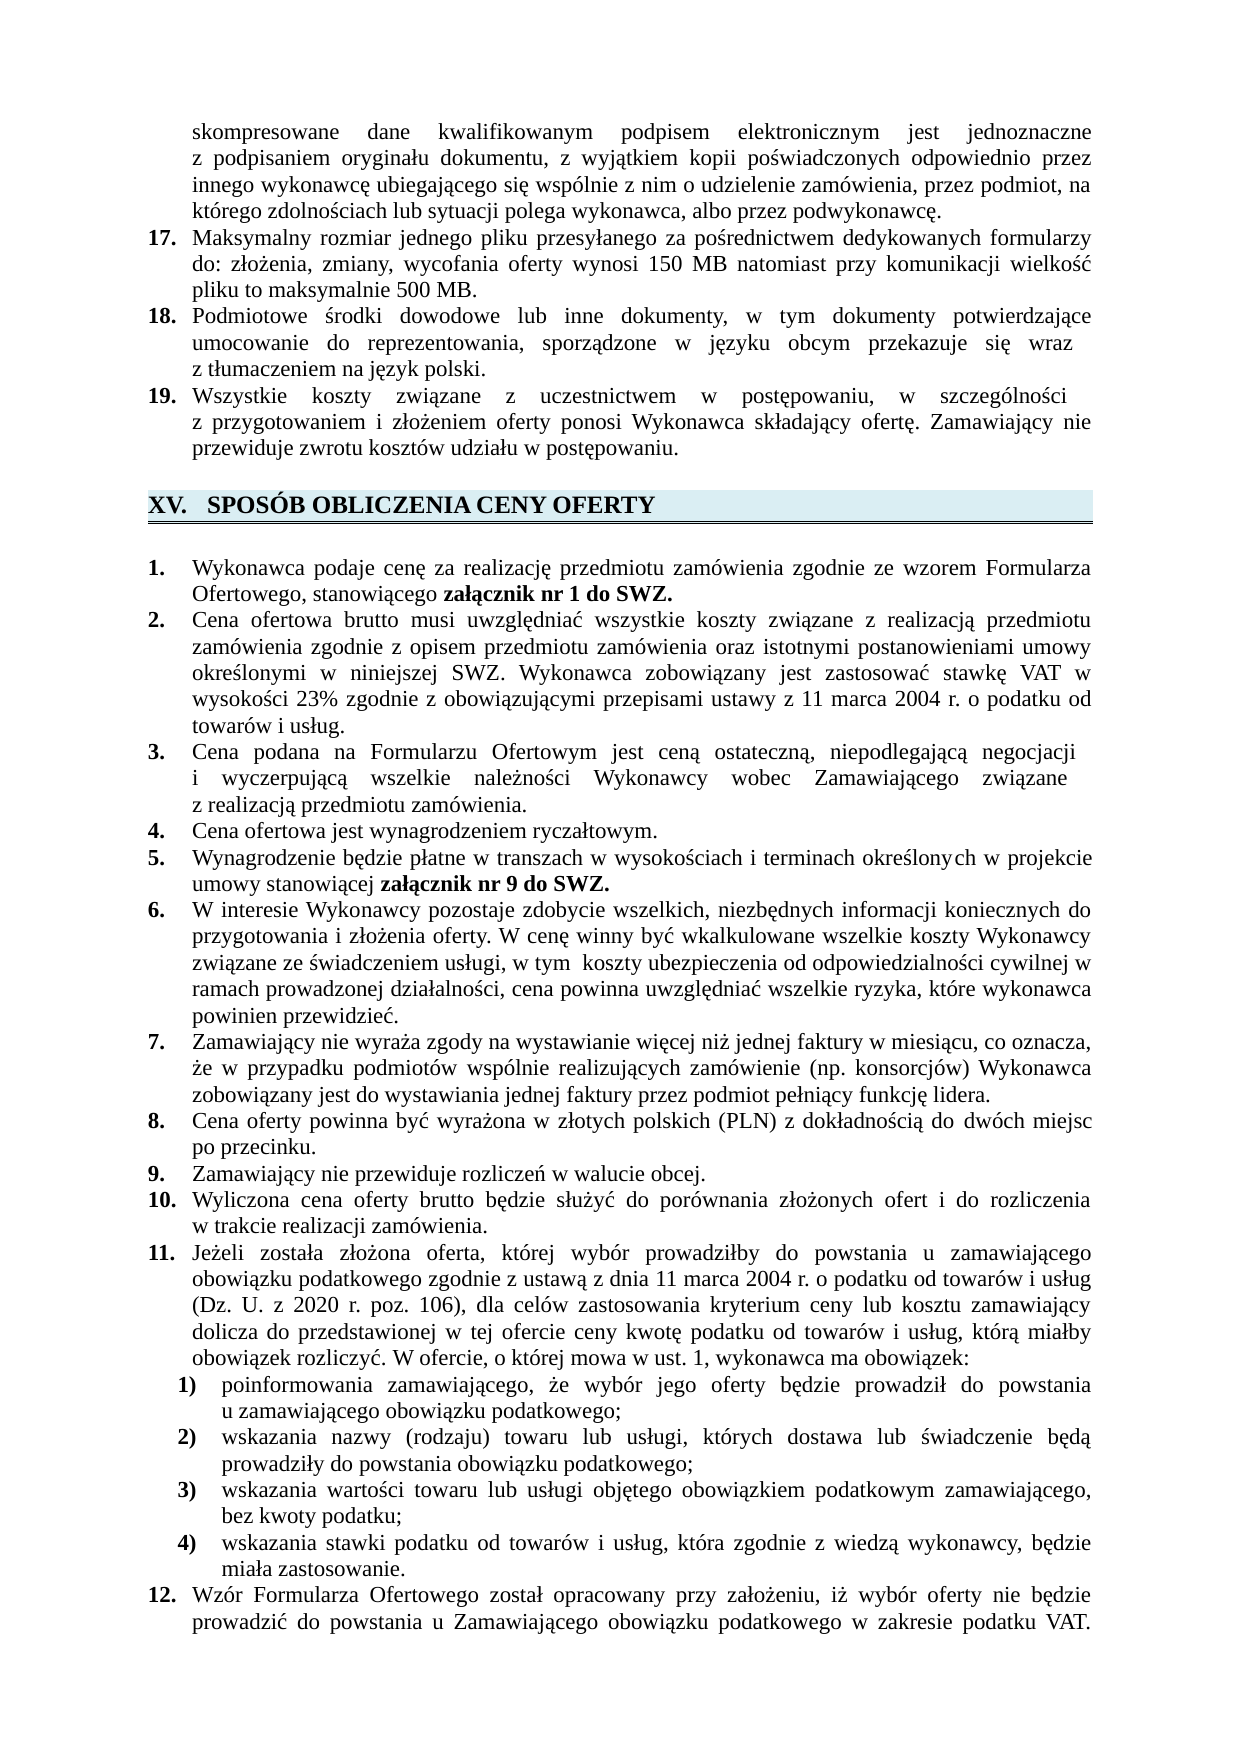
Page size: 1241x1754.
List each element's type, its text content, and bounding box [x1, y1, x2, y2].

text 12. Wzór Formularza Ofertowego został opracowany przy założeniu, iż wybór oferty nie będzie prowadzić do powstania u Zamawiającego obowiązku podatkowego w zakresie podatku VAT. [148, 1581, 1093, 1634]
text 5. Wynagrodzenie będzie płatne w transzach w wysokościach i terminach określonych w projekcie umowy stanowiącej załącznik nr 9 do SWZ. [148, 843, 1093, 896]
text 10. Wyliczona cena oferty brutto będzie służyć do porównania złożonych ofert i do rozliczenia w trakcie realizacji zamówienia. [148, 1186, 1093, 1239]
text 17. Maksymalny rozmiar jednego pliku przesyłanego za pośrednictwem dedykowanych formularzy do: złożenia, zmiany, wycofania oferty wynosi 150 MB natomiast przy komunikacji wielkość pliku to maksymalnie 500 MB. [148, 223, 1093, 303]
text 9. Zamawiający nie przewiduje rozliczeń w walucie obcej. [148, 1160, 1093, 1186]
text 4) wskazania stawki podatku od towarów i usług, która zgodnie z wiedzą wykonawcy, będzie miała zastosowanie. [177, 1529, 1093, 1581]
text 1. Wykonawca podaje cenę za realizację przedmiotu zamówienia zgodnie ze wzorem Formularza Ofertowego, stanowiącego załącznik nr 1 do SWZ. [148, 554, 1093, 606]
text skompresowane dane kwalifikowanym podpisem elektronicznym jest jednoznaczne z podpisaniem oryginału dokumentu, z wyjątkiem kopii poświadczonych odpowiednio przez innego wykonawcę ubiegającego się wspólnie z nim o udzielenie zamówienia, przez podmiot, na którego zdolnościach lub sytuacji polega wykonawca, albo przez podwykonawcę. [148, 118, 1093, 223]
text 3. Cena podana na Formularzu Ofertowym jest ceną ostateczną, niepodlegającą negocjacji i wyczerpującą wszelkie należności Wykonawcy wobec Zamawiającego związane z realizacją przedmiotu zamówienia. [148, 738, 1093, 817]
subtitle 7. Zamawiający nie wyraża zgody na wystawianie więcej niż jednej faktury w miesiącu, co oznacza, że w przypadku podmiotów wspólnie realizujących zamówienie (np. konsorcjów) Wykonawca zobowiązany jest do wystawiania jednej faktury przez podmiot pełniący funkcję lidera. [148, 1028, 1093, 1107]
text 2. Cena ofertowa brutto musi uwzględniać wszystkie koszty związane z realizacją przedmiotu zamówienia zgodnie z opisem przedmiotu zamówienia oraz istotnymi postanowieniami umowy określonymi w niniejszej SWZ. Wykonawca zobowiązany jest zastosować stawkę VAT w wysokości 23% zgodnie z obowiązującymi przepisami ustawy z 11 marca 2004 r. o podatku od towarów i usług. [148, 606, 1093, 738]
text 3) wskazania wartości towaru lub usługi objętego obowiązkiem podatkowym zamawiającego, bez kwoty podatku; [177, 1476, 1093, 1529]
text 1) poinformowania zamawiającego, że wybór jego oferty będzie prowadził do powstania u zamawiającego obowiązku podatkowego; [177, 1371, 1093, 1423]
subtitle 6. W interesie Wykonawcy pozostaje zdobycie wszelkich, niezbędnych informacji koniecznych do przygotowania i złożenia oferty. W cenę winny być wkalkulowane wszelkie koszty Wykonawcy związane ze świadczeniem usługi, w tym koszty ubezpieczenia od odpowiedzialności cywilnej w ramach prowadzonej działalności, cena powinna uwzględniać wszelkie ryzyka, które wykonawca powinien przewidzieć. [148, 896, 1093, 1028]
text XV. SPOSÓB OBLICZENIA CENY OFERTY [148, 490, 1093, 521]
text 18. Podmiotowe środki dowodowe lub inne dokumenty, w tym dokumenty potwierdzające umocowanie do reprezentowania, sporządzone w języku obcym przekazuje się wraz z tłumaczeniem na język polski. [148, 303, 1093, 382]
text 19. Wszystkie koszty związane z uczestnictwem w postępowaniu, w szczególności z przygotowaniem i złożeniem oferty ponosi Wykonawca składający ofertę. Zamawiający nie przewiduje zwrotu kosztów udziału w postępowaniu. [148, 382, 1093, 461]
text 4. Cena ofertowa jest wynagrodzeniem ryczałtowym. [148, 817, 1093, 843]
text 8. Cena oferty powinna być wyrażona w złotych polskich (PLN) z dokładnością do dwóch miejsc po przecinku. [148, 1107, 1093, 1160]
text 11. Jeżeli została złożona oferta, której wybór prowadziłby do powstania u zamawiającego obowiązku podatkowego zgodnie z ustawą z dnia 11 marca 2004 r. o podatku od towarów i usług (Dz. U. z 2020 r. poz. 106), dla celów zastosowania kryterium ceny lub kosztu zamawiający dolicza do przedstawionej w tej ofercie ceny kwotę podatku od towarów i usług, którą miałby obowiązek rozliczyć. W ofercie, o której mowa w ust. 1, wykonawca ma obowiązek: [148, 1239, 1093, 1371]
text 2) wskazania nazwy (rodzaju) towaru lub usługi, których dostawa lub świadczenie będą prowadziły do powstania obowiązku podatkowego; [177, 1423, 1093, 1476]
